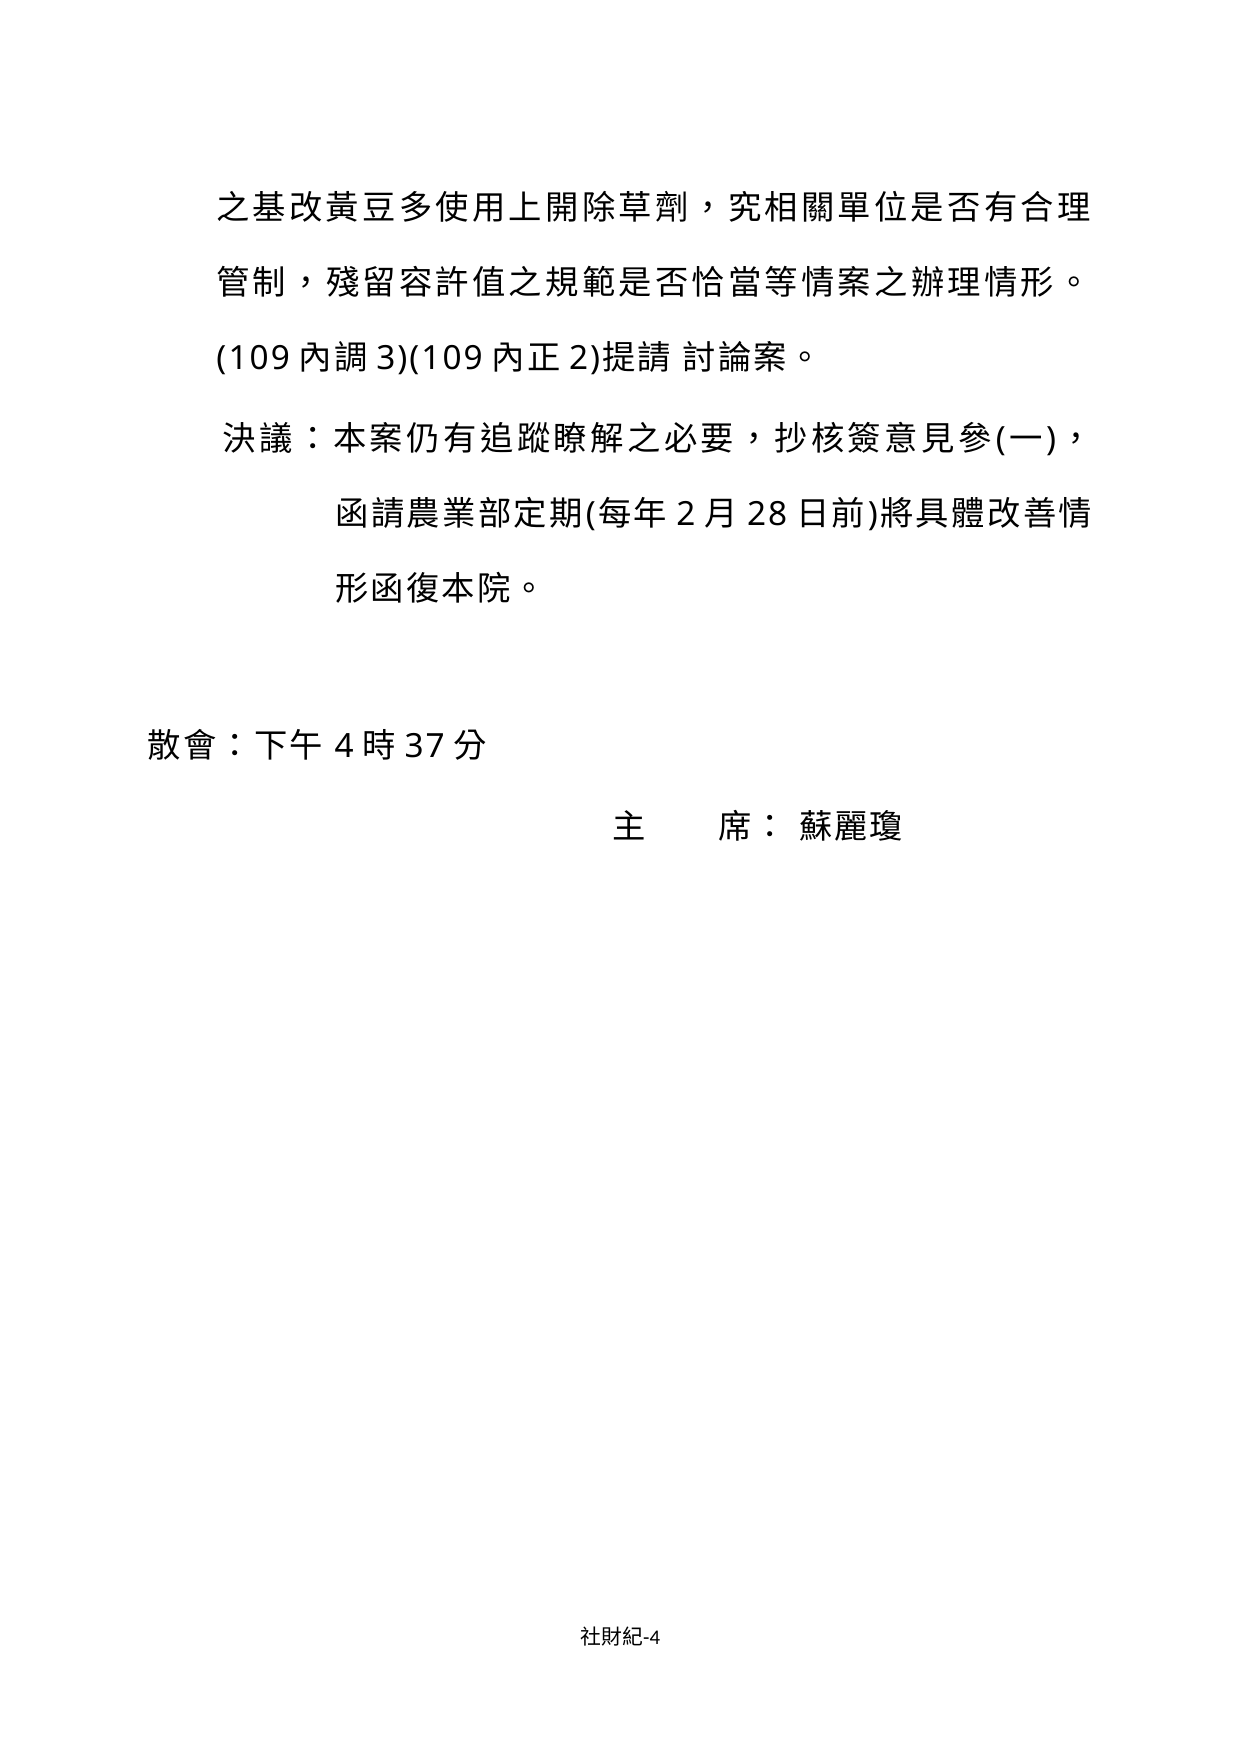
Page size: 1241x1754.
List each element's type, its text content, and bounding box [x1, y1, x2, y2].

text 決議：本案仍有追蹤瞭解之必要，抄核簽意見參(一)，函請農業部定期(每年2月28日前)將具體改善情形函復本院。 [214, 397, 1101, 624]
text 散會：下午 4時37分 [139, 703, 1101, 782]
text 主 席： 蘇麗瓊 [214, 784, 1101, 861]
text 之基改黃豆多使用上開除草劑，究相關單位是否有合理管制，殘留容許值之規範是否恰當等情案之辦理情形。(109內調3)(109內正2)提請 討論案。 [139, 166, 1101, 395]
